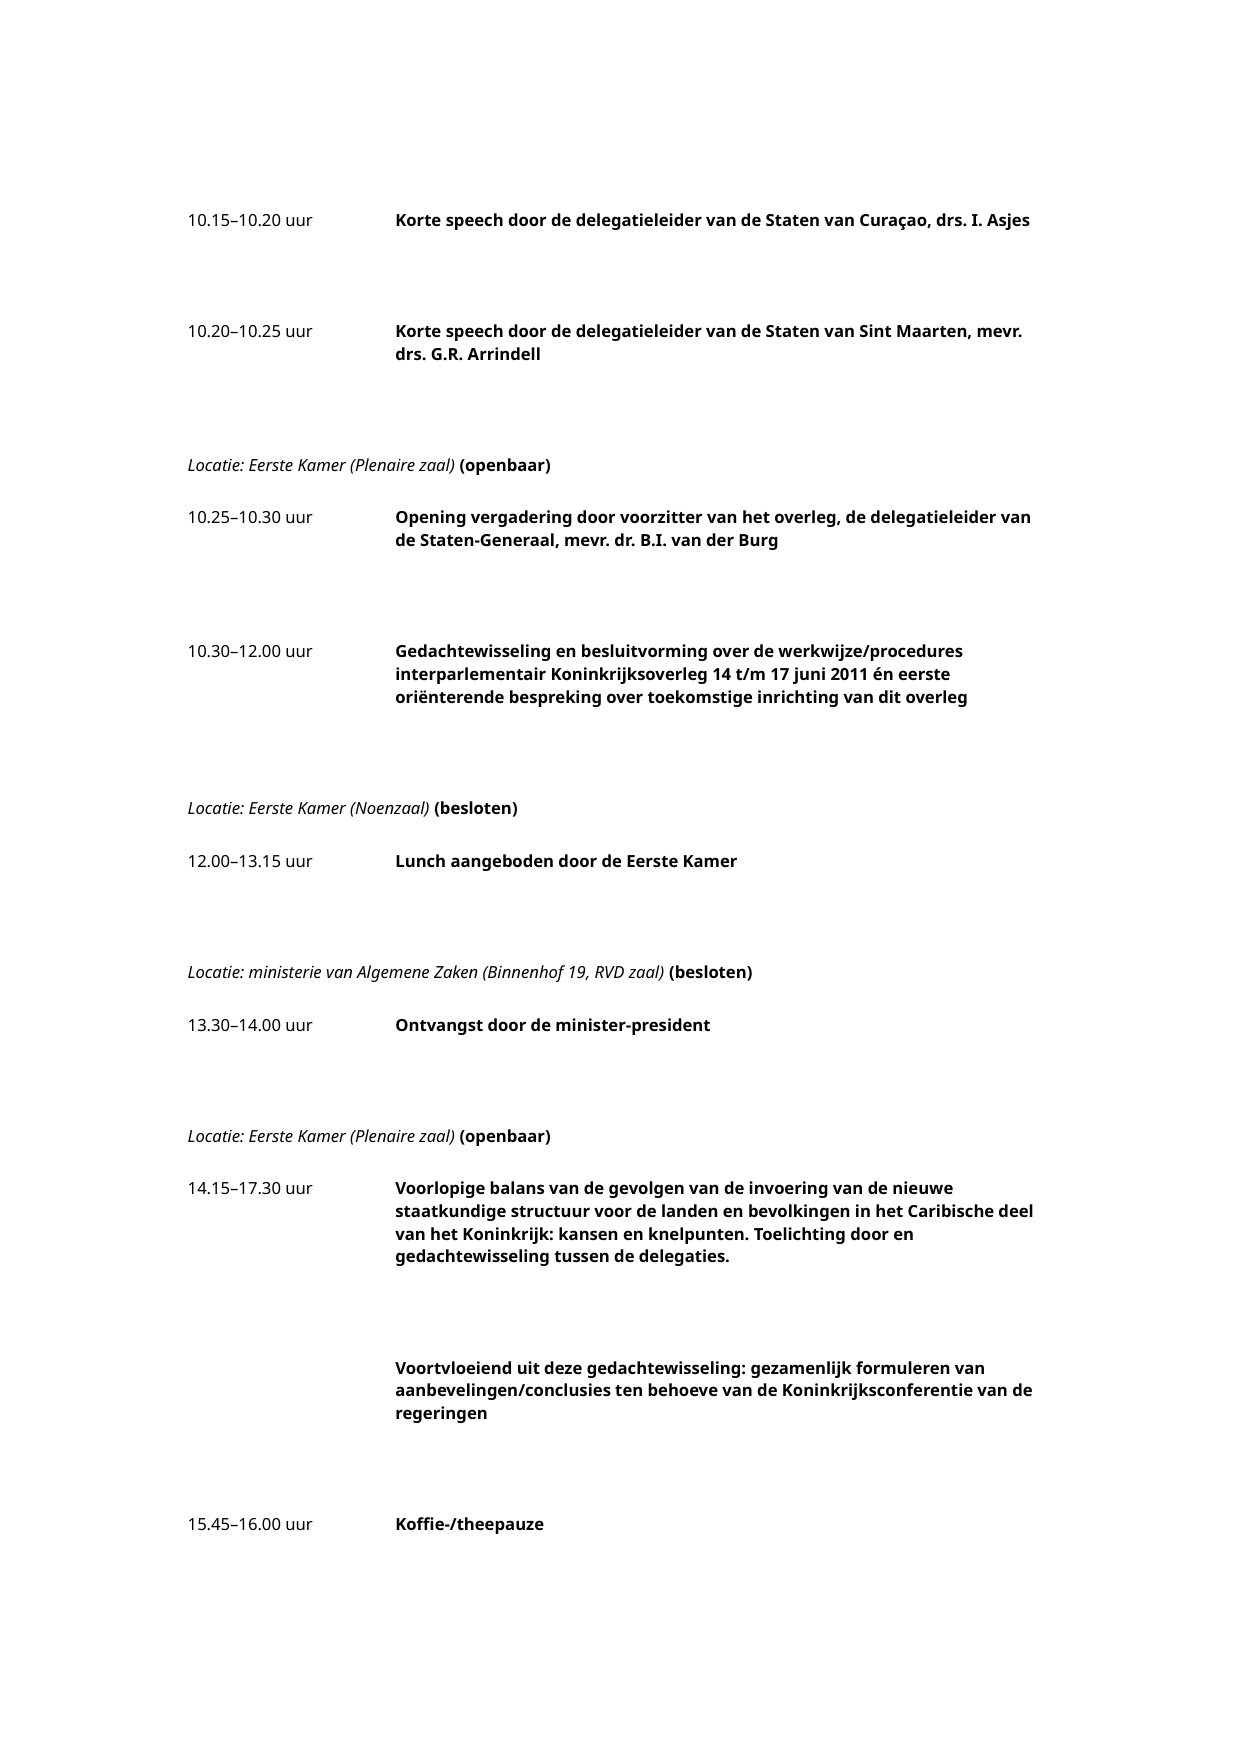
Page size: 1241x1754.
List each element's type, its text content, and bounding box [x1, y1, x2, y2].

table_cell Locatie: Eerste Kamer (Plenaire zaal) (openbaar) [188, 454, 1053, 506]
table_cell Locatie: Eerste Kamer (Plenaire zaal) (openbaar) [188, 1124, 1053, 1177]
table_cell 10.20–10.25 uur [188, 320, 395, 395]
table_cell [188, 738, 395, 797]
table_cell Korte speech door de delegatieleider van de Staten van Curaçao, drs. I. Asjes [395, 209, 1053, 261]
table_cell [188, 1066, 395, 1124]
table_cell Koffie-/theepauze [395, 1513, 1053, 1566]
table_cell [188, 1454, 395, 1513]
table_cell [188, 902, 395, 960]
table_cell 13.30–14.00 uur [188, 1013, 395, 1066]
table_cell [395, 261, 1053, 319]
table_cell [188, 261, 395, 319]
table_cell [395, 582, 1053, 640]
table_cell Opening vergadering door voorzitter van het overleg, de delegatieleider van de Staten-Generaal, mevr. dr. B.I. van der Burg [395, 506, 1053, 582]
table_cell 10.15–10.20 uur [188, 209, 395, 261]
table_cell [188, 582, 395, 640]
table_cell 15.45–16.00 uur [188, 1513, 395, 1566]
table_cell 14.15–17.30 uur [188, 1177, 395, 1298]
table_cell [395, 395, 1053, 453]
table_cell Voortvloeiend uit deze gedachtewisseling: gezamenlijk formuleren van aanbevelingen/conclusies ten behoeve van de Koninkrijksconferentie van de regeringen [395, 1356, 1053, 1454]
table_cell [188, 150, 395, 208]
table_cell Gedachtewisseling en besluitvorming over de werkwijze/procedures interparlementair Koninkrijksoverleg 14 t/m 17 juni 2011 én eerste oriënterende bespreking over toekomstige inrichting van dit overleg [395, 640, 1053, 738]
table_cell 12.00–13.15 uur [188, 849, 395, 902]
table_cell Locatie: Eerste Kamer (Noenzaal) (besloten) [188, 797, 1053, 849]
table_cell Lunch aangeboden door de Eerste Kamer [395, 849, 1053, 902]
table_cell 10.30–12.00 uur [188, 640, 395, 738]
table_cell [395, 1298, 1053, 1356]
table_cell [395, 902, 1053, 960]
table_cell Voorlopige balans van de gevolgen van de invoering van de nieuwe staatkundige structuur voor de landen en bevolkingen in het Caribische deel van het Koninkrijk: kansen en knelpunten. Toelichting door en gedachtewisseling tussen de delegaties. [395, 1177, 1053, 1298]
table_cell [395, 1066, 1053, 1124]
table_cell Locatie: ministerie van Algemene Zaken (Binnenhof 19, RVD zaal) (besloten) [188, 960, 1053, 1013]
table_cell [188, 1298, 395, 1356]
table_cell 10.25–10.30 uur [188, 506, 395, 582]
table_cell [188, 395, 395, 453]
table_cell Korte speech door de delegatieleider van de Staten van Sint Maarten, mevr. drs. G.R. Arrindell [395, 320, 1053, 395]
table_cell [395, 1454, 1053, 1513]
table_cell [395, 738, 1053, 797]
table_cell [395, 150, 1053, 208]
table_cell [188, 1356, 395, 1454]
table_cell Ontvangst door de minister-president [395, 1013, 1053, 1066]
